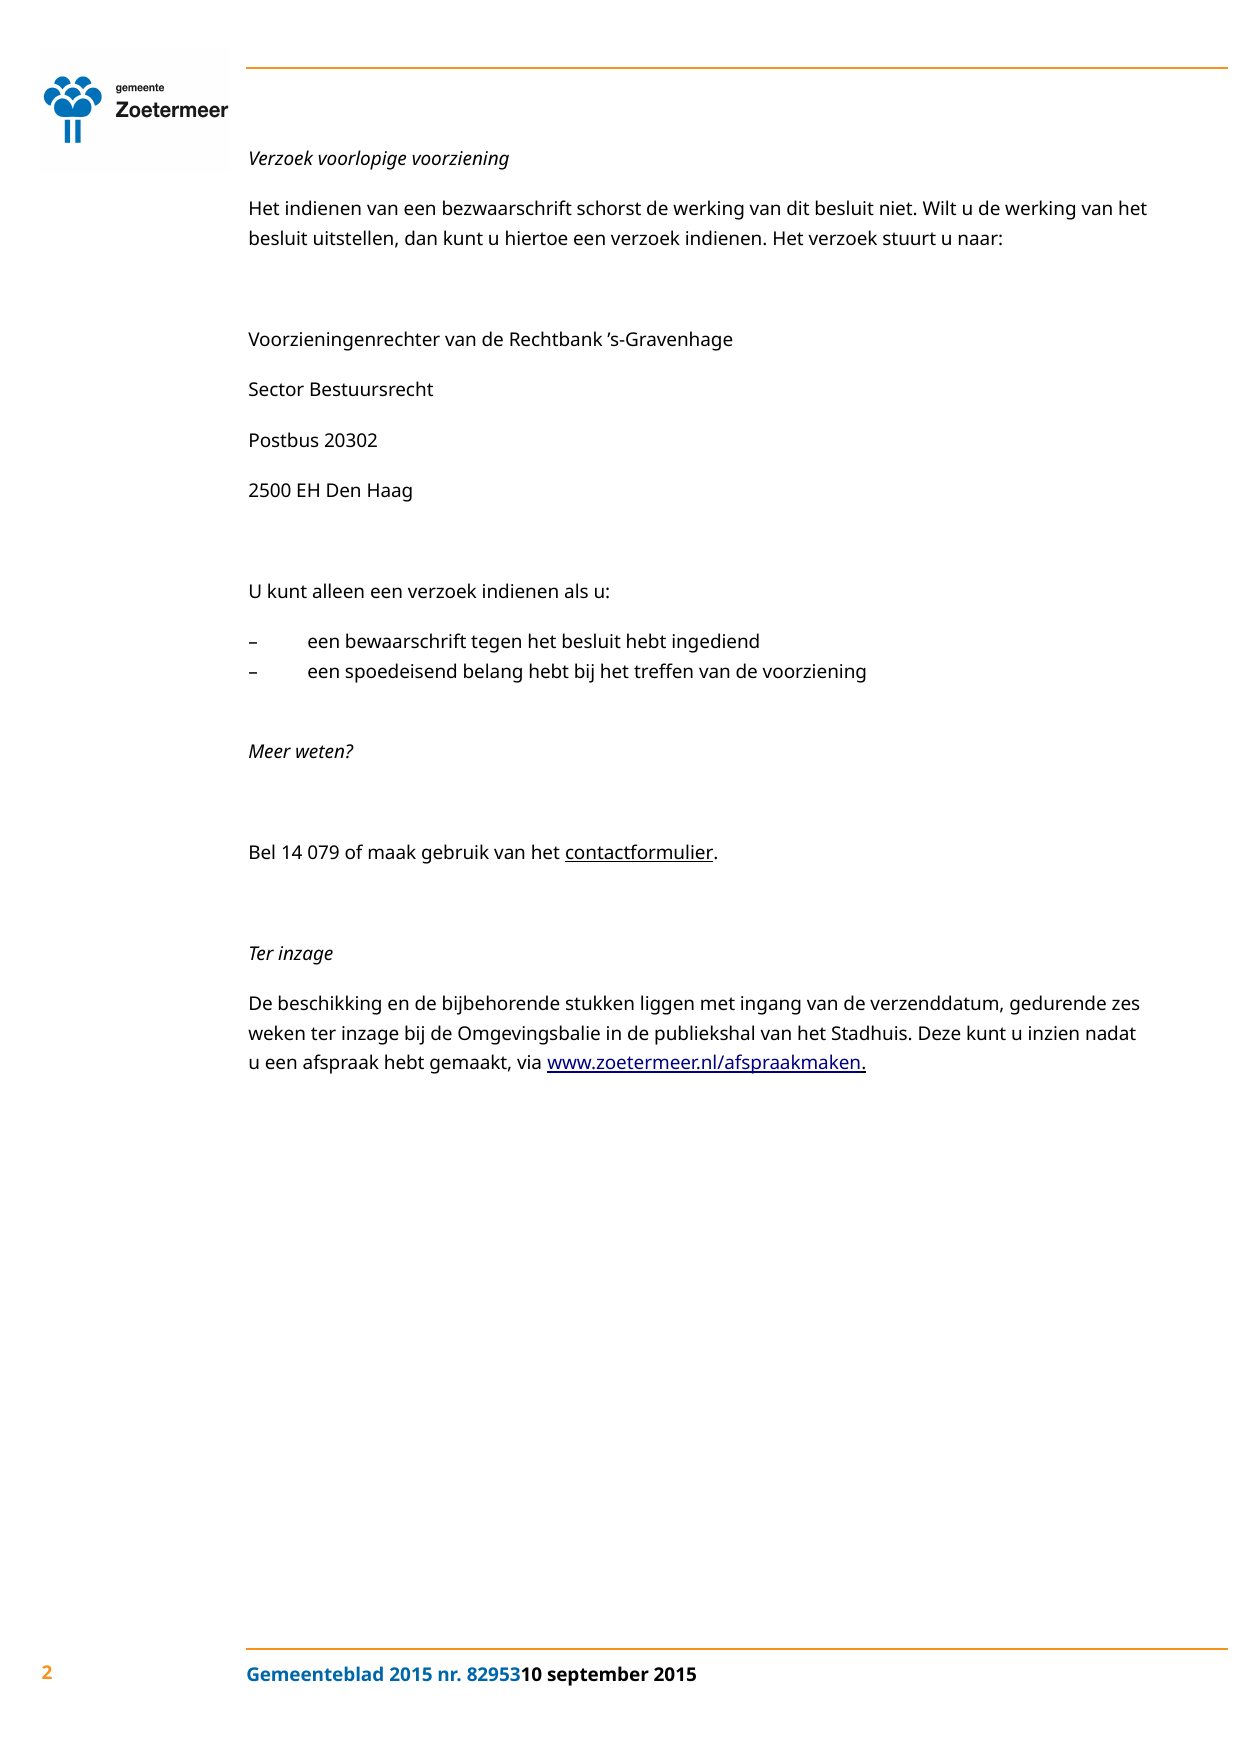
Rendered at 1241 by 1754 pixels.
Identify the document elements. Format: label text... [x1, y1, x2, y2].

text De beschikking en de bijbehorende stukken liggen met ingang van de verzenddatum, gedurende zes weken ter inzage bij de Omgevingsbalie in de publiekshal van het Stadhuis. Deze kunt u inzien nadat u een afspraak hebt gemaakt, via www.zoetermeer.nl/afspraakmaken. [248, 990, 1152, 1075]
text 2500 EH Den Haag [248, 477, 1152, 503]
text Voorzieningenrechter van de Rechtbank ’s-Gravenhage [248, 326, 1152, 352]
text Ter inzage [248, 940, 1152, 966]
picture [41, 47, 231, 172]
list een bewaarschrift tegen het besluit hebt ingediend [248, 628, 1152, 654]
text Postbus 20302 [248, 427, 1152, 453]
text Sector Bestuursrecht [248, 376, 1152, 402]
text U kunt alleen een verzoek indienen als u: [248, 578, 1152, 604]
text Meer weten? [248, 738, 1152, 764]
list een spoedeisend belang hebt bij het treffen van de voorziening [248, 658, 1152, 684]
text Verzoek voorlopige voorziening [248, 145, 1152, 171]
text Het indienen van een bezwaarschrift schorst de werking van dit besluit niet. Wilt u de werking van het besluit uitstellen, dan kunt u hiertoe een verzoek indienen. Het verzoek stuurt u naar: [248, 196, 1152, 251]
text Bel 14 079 of maak gebruik van het contactformulier. [248, 839, 1152, 865]
